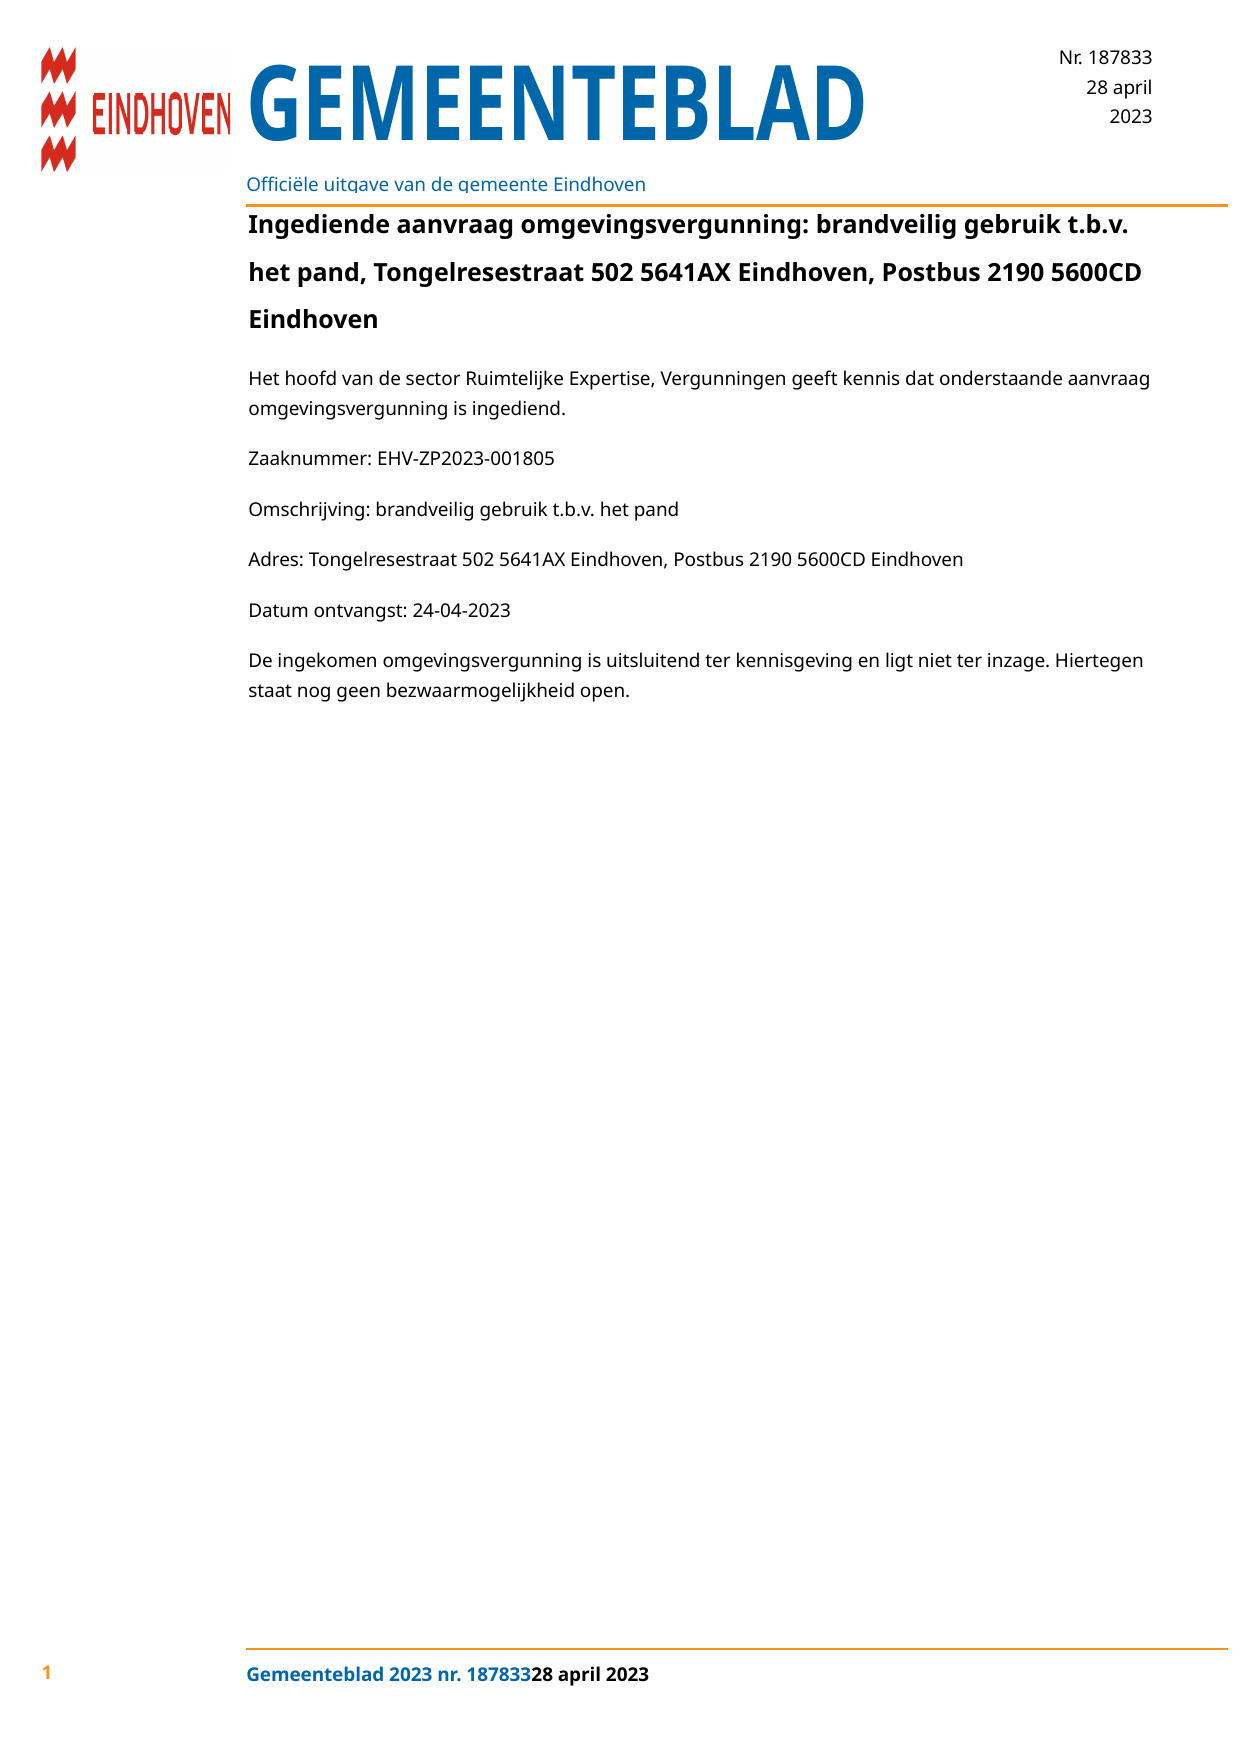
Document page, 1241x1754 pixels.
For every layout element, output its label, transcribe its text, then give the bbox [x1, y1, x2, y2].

picture [41, 47, 231, 172]
text Zaaknummer: EHV-ZP2023-001805 [248, 446, 1152, 471]
text Omschrijving: brandveilig gebruik t.b.v. het pand [248, 496, 1152, 522]
text De ingekomen omgevingsvergunning is uitsluitend ter kennisgeving en ligt niet ter inzage. Hiertegen staat nog geen bezwaarmogelijkheid open. [248, 647, 1152, 702]
text Datum ontvangst: 24-04-2023 [248, 597, 1152, 622]
text Ingediende aanvraag omgevingsvergunning: brandveilig gebruik t.b.v. het pand, Tongelresestraat 502 5641AX Eindhoven, Postbus 2190 5600CD Eindhoven [248, 207, 1152, 336]
text Adres: Tongelresestraat 502 5641AX Eindhoven, Postbus 2190 5600CD Eindhoven [248, 546, 1152, 572]
text Het hoofd van de sector Ruimtelijke Expertise, Vergunningen geeft kennis dat onderstaande aanvraag omgevingsvergunning is ingediend. [248, 366, 1152, 421]
